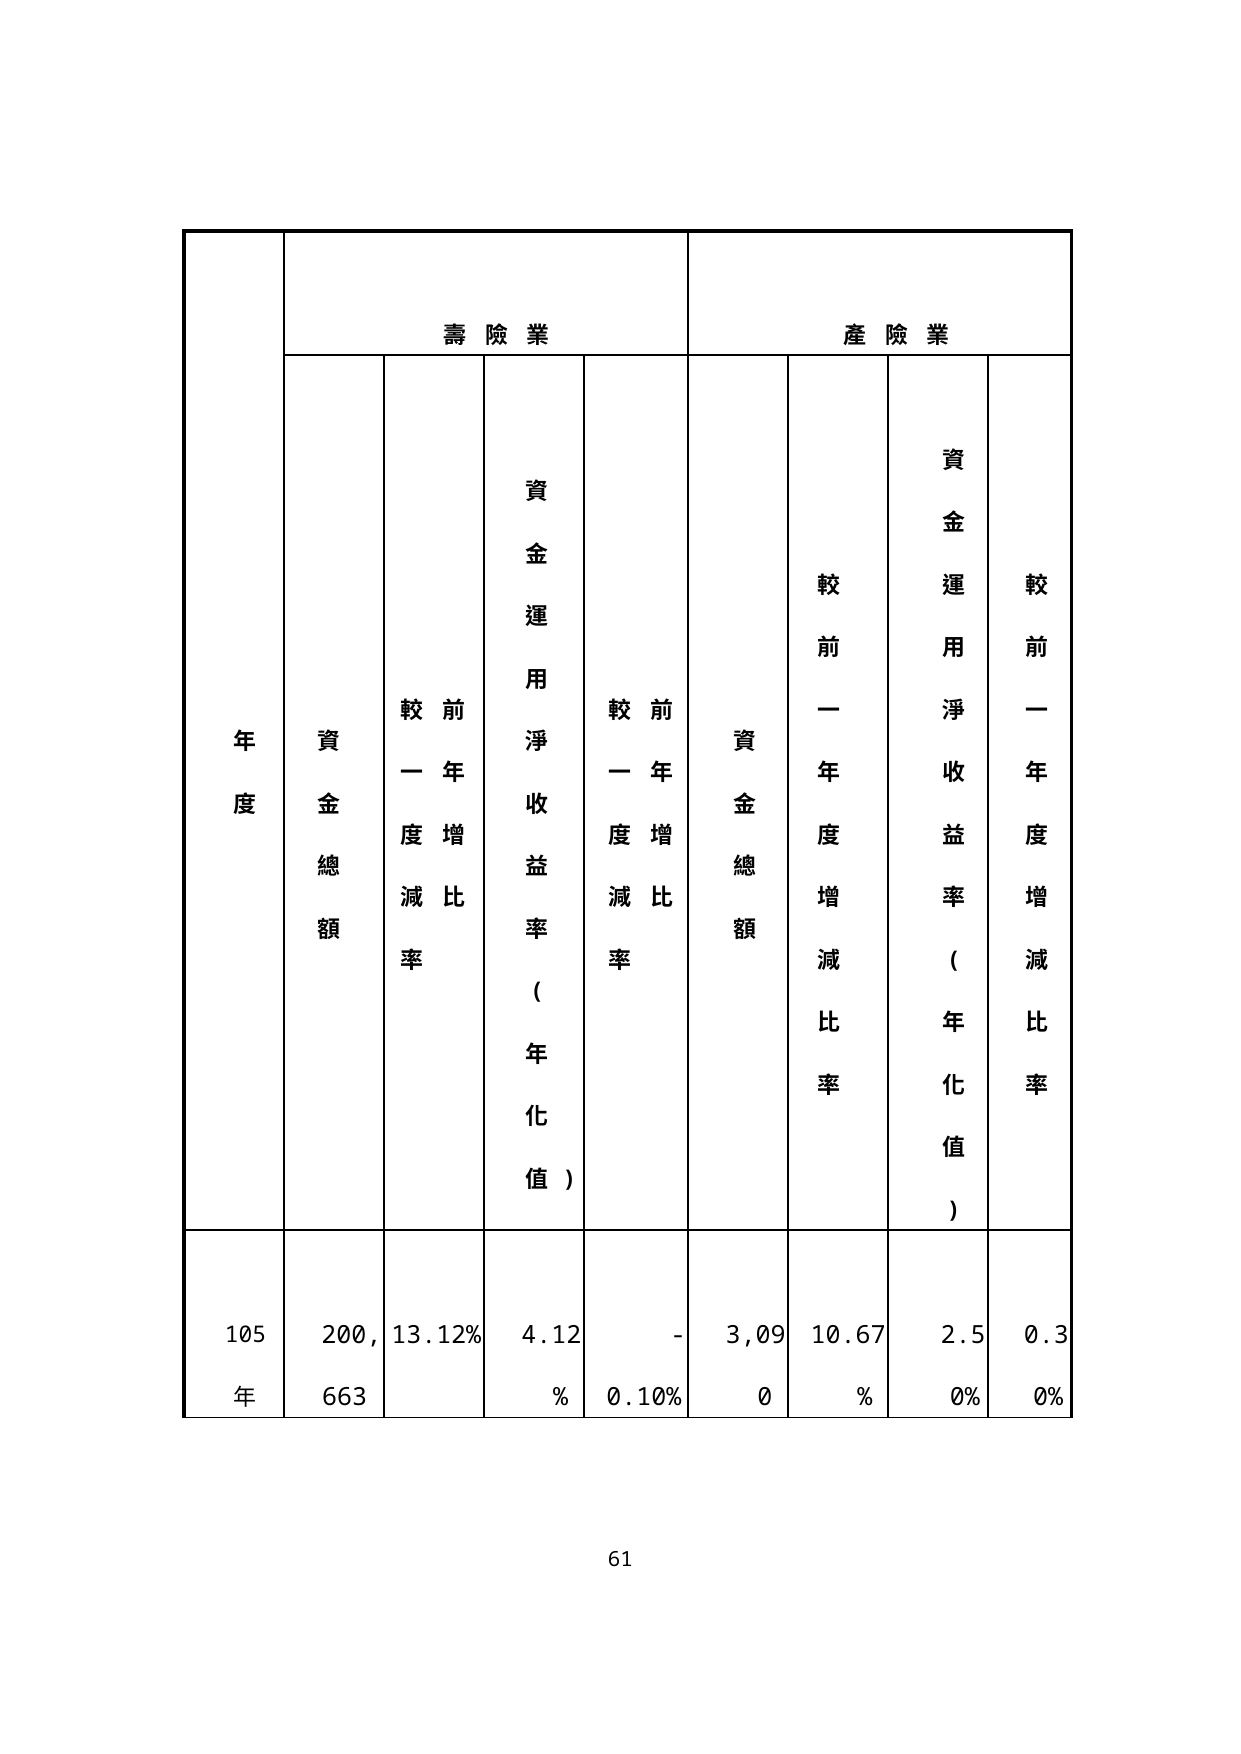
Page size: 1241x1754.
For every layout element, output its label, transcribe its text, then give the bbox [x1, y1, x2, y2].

table_cell 資金運用淨收益率(年化值) [485, 356, 583, 1229]
table_cell 較前一年度增減比率 [789, 356, 887, 1229]
table_header 產險業 [689, 233, 1070, 354]
table_cell 0.30% [989, 1231, 1070, 1417]
table_cell 資金總額 [689, 356, 787, 1229]
table_cell 較前一年度增減比率 [585, 356, 687, 1229]
table_cell 10.67% [789, 1231, 887, 1417]
table_header 壽險業 [285, 233, 687, 354]
table_cell 200,663 [285, 1231, 383, 1417]
table_cell 3,090 [689, 1231, 787, 1417]
table_header 年度 [186, 233, 283, 1229]
table_cell -0.10% [585, 1231, 687, 1417]
table_cell 13.12% [385, 1231, 483, 1417]
table_cell 較前一年度增減比率 [989, 356, 1070, 1229]
table_cell 較前一年度增減比率 [385, 356, 483, 1229]
table_cell 4.12% [485, 1231, 583, 1417]
table_cell 資金總額 [285, 356, 383, 1229]
table_cell 2.50% [889, 1231, 987, 1417]
table_cell 105年 [186, 1231, 283, 1417]
table_cell 資金運用淨收益率(年化值) [889, 356, 987, 1229]
